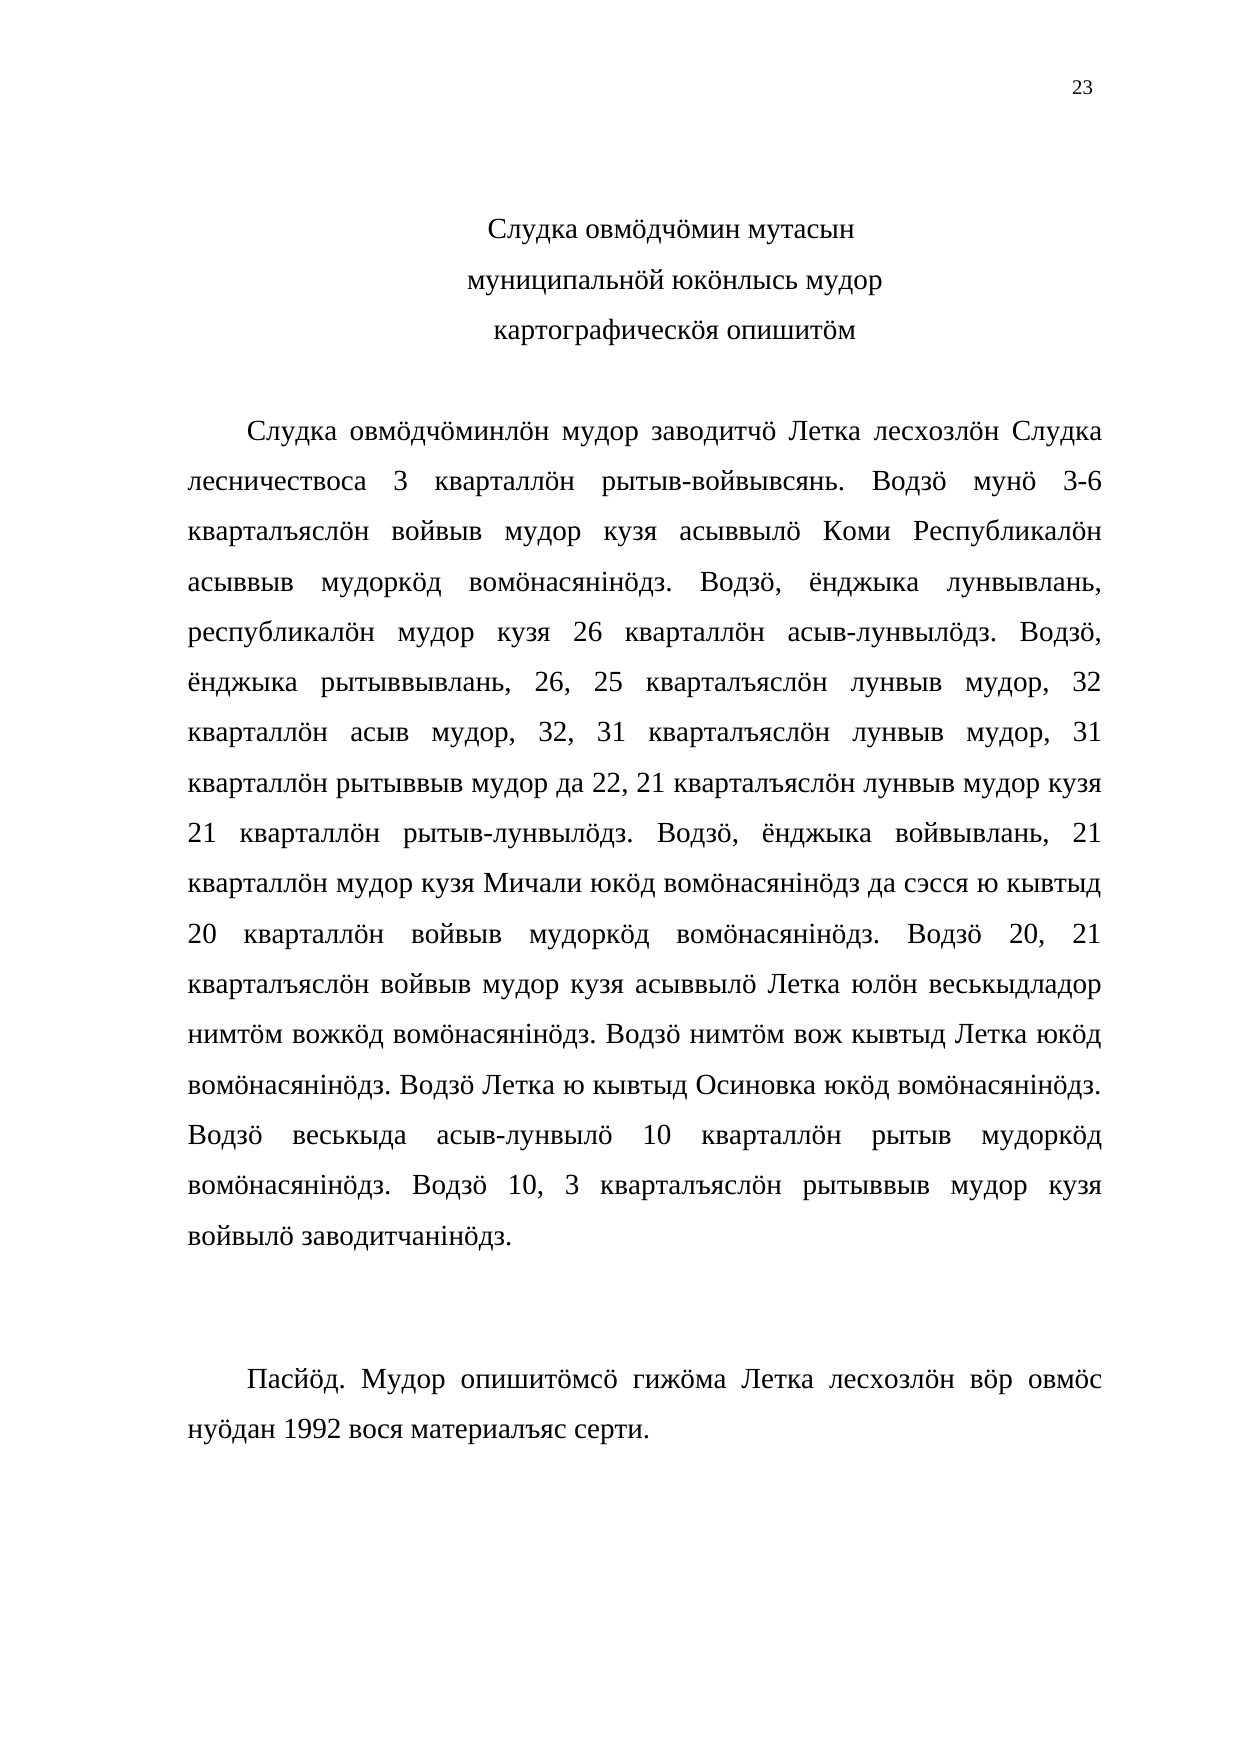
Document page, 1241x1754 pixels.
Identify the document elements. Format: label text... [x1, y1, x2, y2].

text Пасйöд. Мудор опишитöмсö гижöма Летка лесхозлöн вöр овмöс нуöдан 1992 вося материалъяс серти. [187, 1361, 1103, 1445]
subtitle Слудка овмöдчöмин мутасын [187, 211, 1103, 245]
text картографическöя опишитöм [187, 312, 1103, 346]
text муниципальнöй юкöнлысь мудор [187, 262, 1103, 295]
text Слудка овмöдчöминлöн мудор заводитчö Летка лесхозлöн Слудка лесничествоса 3 кварталлöн рытыв-войвывсянь. Водзö мунö 3-6 кварталъяслöн войвыв мудор кузя асыввылö Коми Республикалöн асыввыв мудоркöд вомöнасянiнöдз. Водзö, ёнджыка лунвывлань, республикалöн мудор кузя 26 кварталлöн асыв-лунвылöдз. Водзö, ёнджыка рытыввывлань, 26, 25 кварталъяслöн лунвыв мудор, 32 кварталлöн асыв мудор, 32, 31 кварталъяслöн лунвыв мудор, 31 кварталлöн рытыввыв мудор да 22, 21 кварталъяслöн лунвыв мудор кузя 21 кварталлöн рытыв-лунвылöдз. Водзö, ёнджыка войвывлань, 21 кварталлöн мудор кузя Мичали юкöд вомöнасянiнöдз да сэсся ю кывтыд 20 кварталлöн войвыв мудоркöд вомöнасянiнöдз. Водзö 20, 21 кварталъяслöн войвыв мудор кузя асыввылö Летка юлöн веськыдладор нимтöм вожкöд вомöнасянiнöдз. Водзö нимтöм вож кывтыд Летка юкöд вомöнасянiнöдз. Водзö Летка ю кывтыд Осиновка юкöд вомöнасянiнöдз. Водзö веськыда асыв-лунвылö 10 кварталлöн рытыв мудоркöд вомöнасянiнöдз. Водзö 10, 3 кварталъяслöн рытыввыв мудор кузя войвылö заводитчанiнöдз. [187, 413, 1103, 1251]
